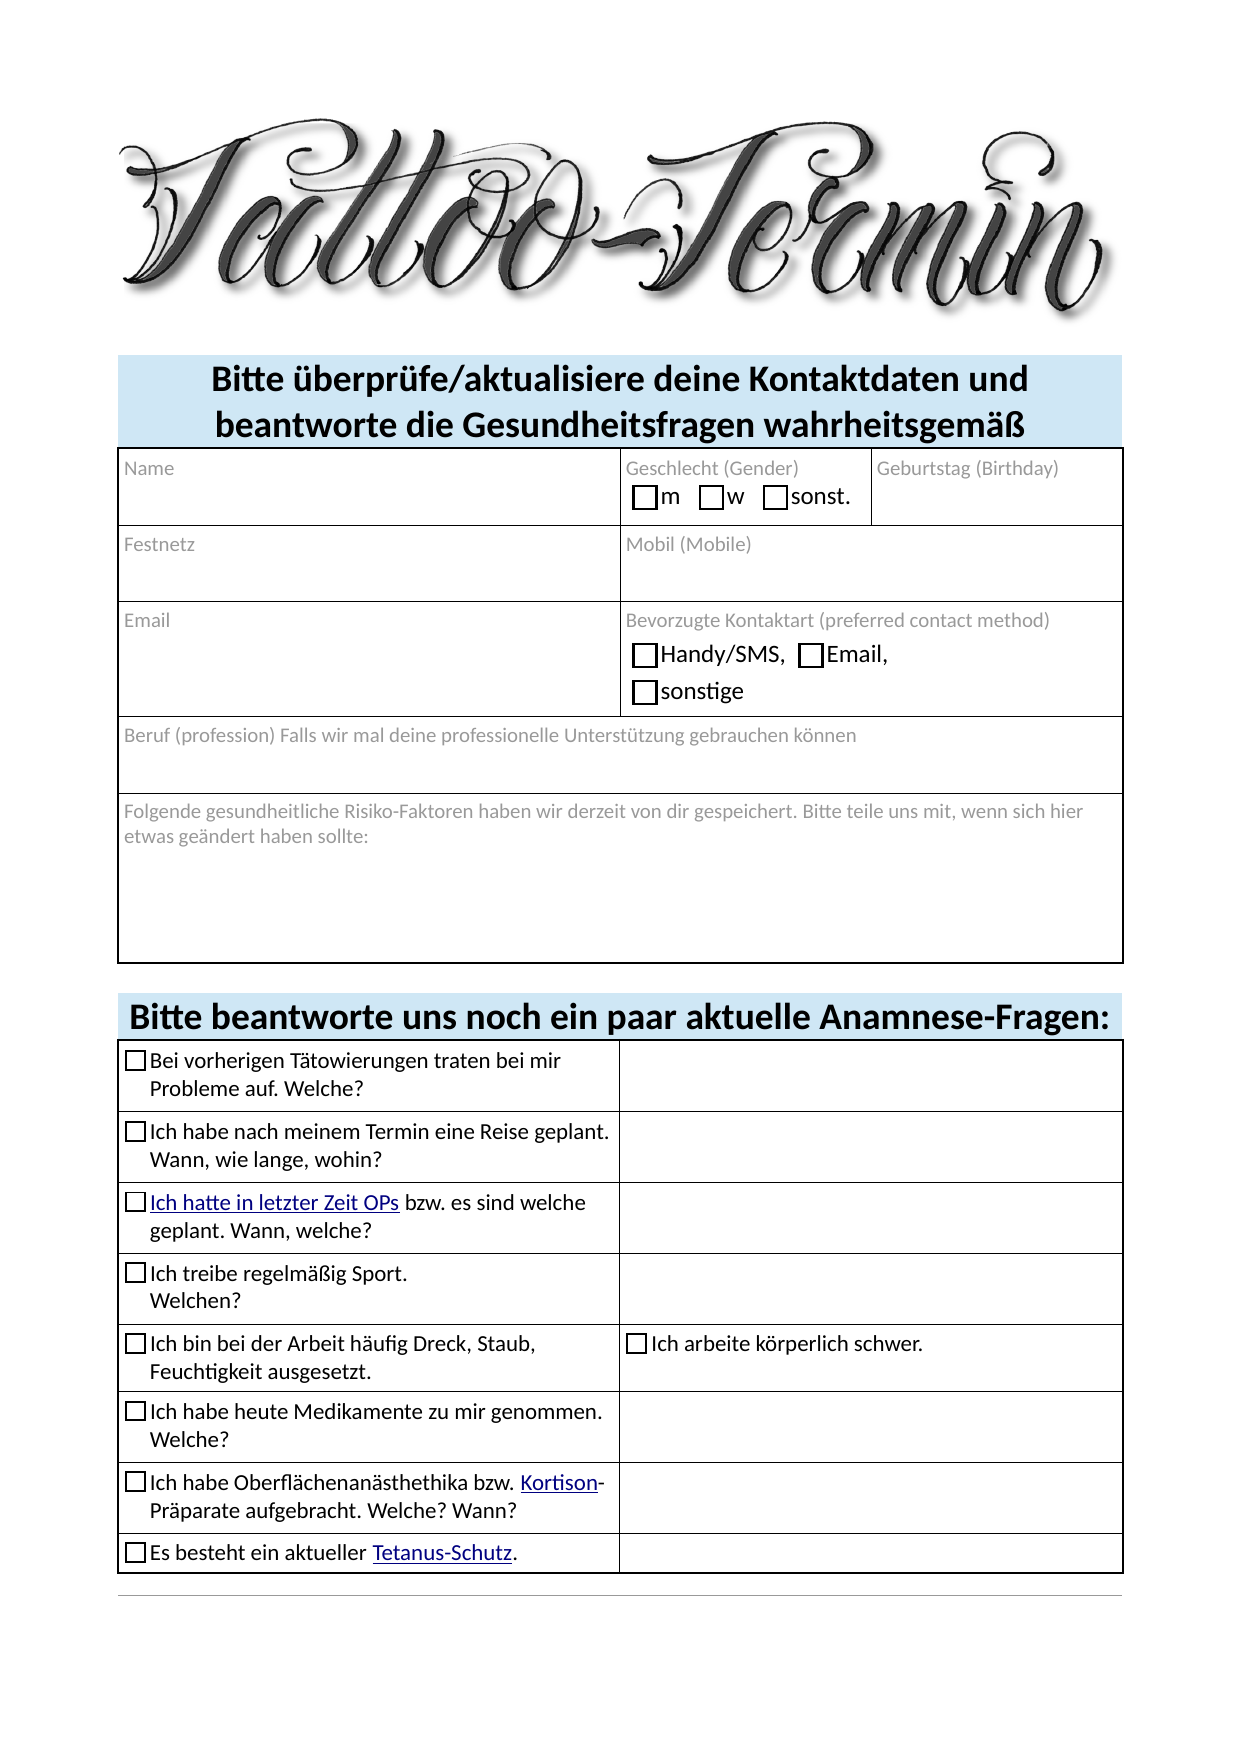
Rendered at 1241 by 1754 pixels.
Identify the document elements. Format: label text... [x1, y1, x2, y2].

table_cell Festnetz [119, 526, 620, 601]
table_cell Ich habe heute Medikamente zu mir genommen. Welche? [119, 1392, 619, 1462]
table_cell [620, 1534, 1122, 1572]
table_cell Bevorzugte Kontaktart (preferred contact method) Handy/SMS, Email, sonstige [621, 602, 1122, 716]
table_cell [620, 1463, 1122, 1533]
table_cell Ich treibe regelmäßig Sport. Welchen? [119, 1254, 619, 1323]
table_cell Ich arbeite körperlich schwer. [620, 1325, 1122, 1391]
table_header Name [119, 449, 620, 525]
table_header [620, 1041, 1122, 1111]
table_cell Ich hatte in letzter Zeit OPs bzw. es sind welche geplant. Wann, welche? [119, 1183, 619, 1253]
table_cell Beruf (profession) Falls wir mal deine professionelle Unterstützung gebrauchen können [119, 717, 1122, 792]
table_header Geschlecht (Gender) m w sonst. [621, 449, 871, 525]
picture [118, 118, 1122, 328]
table_cell Folgende gesundheitliche Risiko-Faktoren haben wir derzeit von dir gespeichert. Bitte teile uns mit, wenn sich hier etwas geändert haben sollte: [119, 794, 1122, 962]
table_cell Email [119, 602, 620, 716]
table_header Bei vorherigen Tätowierungen traten bei mir Probleme auf. Welche? [119, 1041, 619, 1111]
text Bitte überprüfe/aktualisiere deine Kontaktdaten und beantworte die Gesundheitsfragen wahrheitsgemäß [118, 355, 1122, 447]
text Bitte beantworte uns noch ein paar aktuelle Anamnese-Fragen: [118, 993, 1122, 1039]
table_cell [620, 1112, 1122, 1182]
table_cell [620, 1183, 1122, 1253]
table_cell Ich habe nach meinem Termin eine Reise geplant. Wann, wie lange, wohin? [119, 1112, 619, 1182]
table_cell Ich bin bei der Arbeit häufig Dreck, Staub, Feuchtigkeit ausgesetzt. [119, 1325, 619, 1391]
table_cell Ich habe Oberflächenanästhethika bzw. Kortison- Präparate aufgebracht. Welche? Wann? [119, 1463, 619, 1533]
table_cell Es besteht ein aktueller Tetanus-Schutz. [119, 1534, 619, 1572]
table_header Geburtstag (Birthday) [872, 449, 1122, 525]
table_cell [620, 1254, 1122, 1323]
table_cell [620, 1392, 1122, 1462]
table_cell Mobil (Mobile) [621, 526, 1122, 601]
